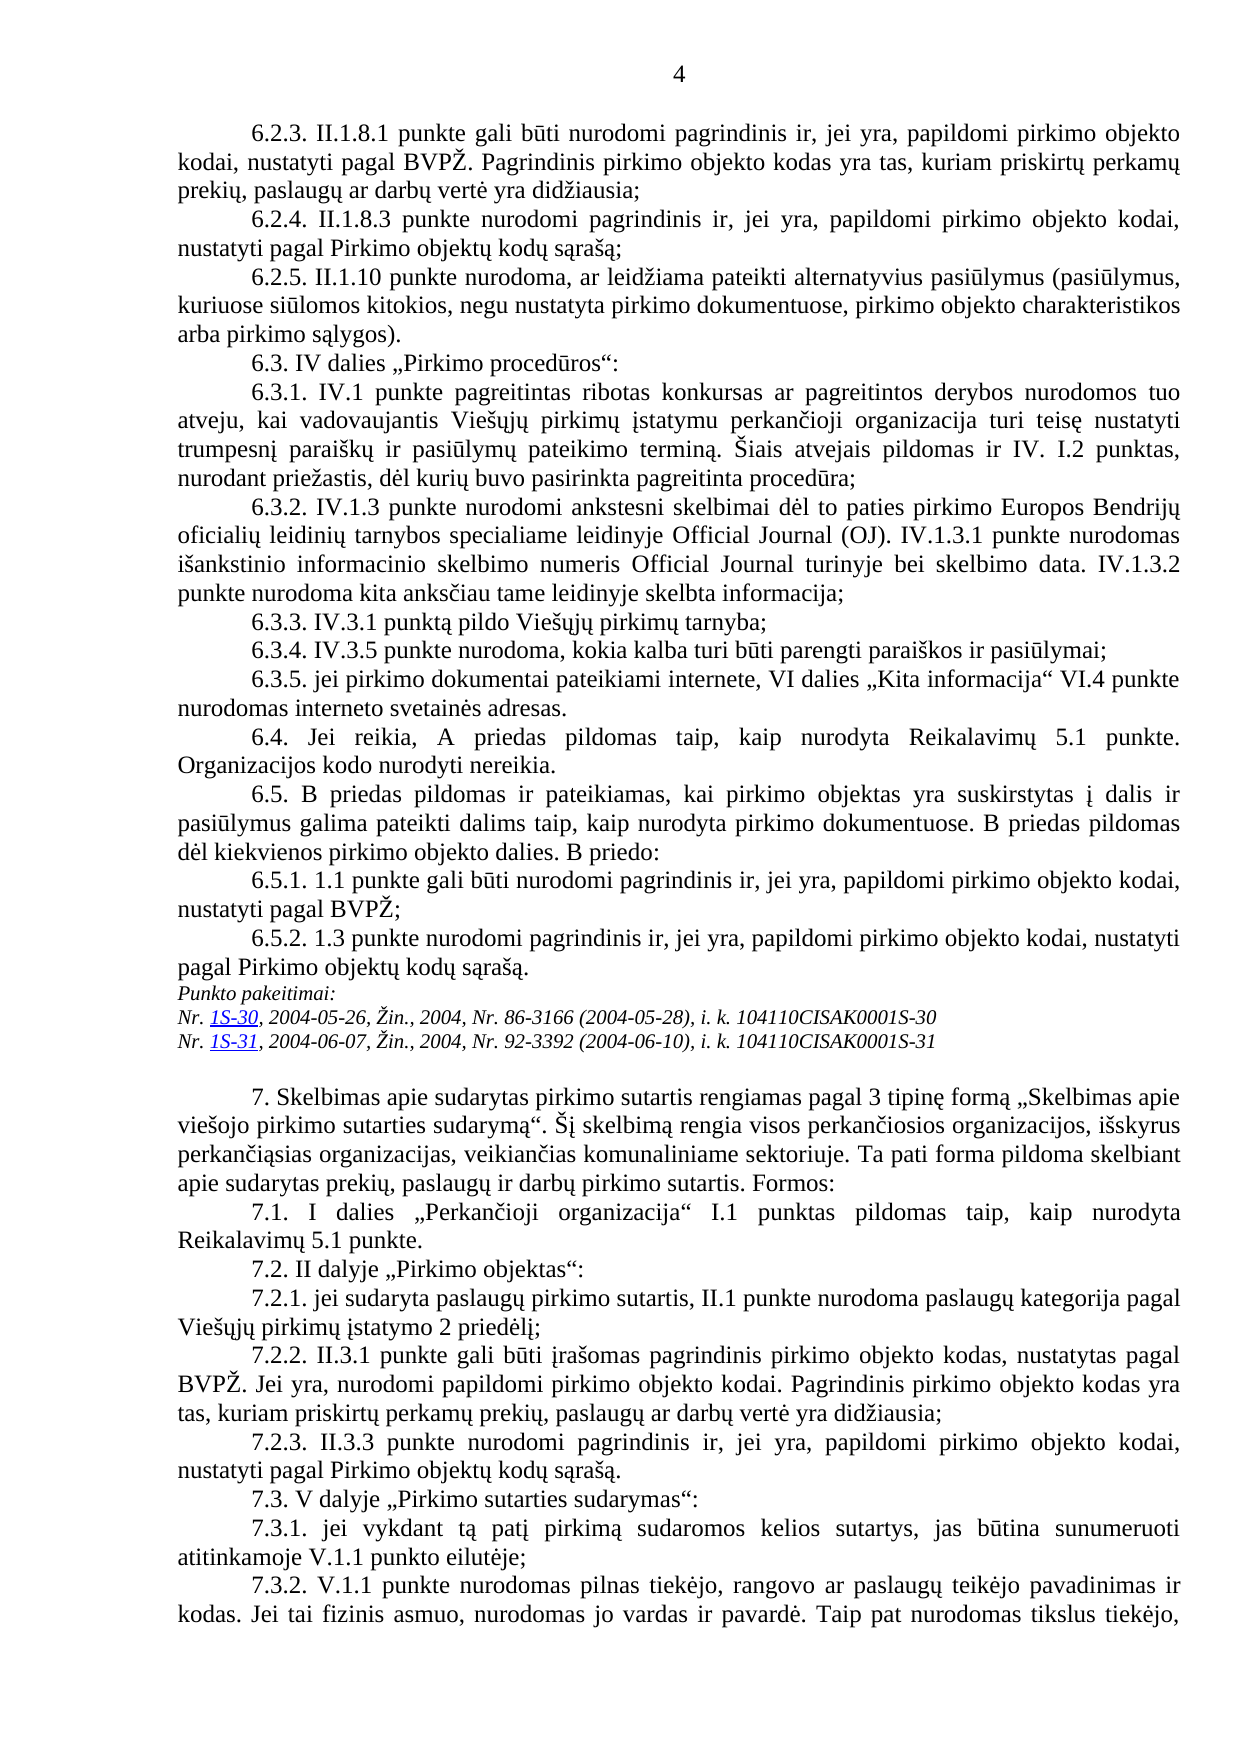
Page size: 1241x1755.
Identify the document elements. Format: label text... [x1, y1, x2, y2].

text 6.3.2. IV.1.3 punkte nurodomi ankstesni skelbimai dėl to paties pirkimo Europos Bendrijų oficialių leidinių tarnybos specialiame leidinyje Official Journal (OJ). IV.1.3.1 punkte nurodomas išankstinio informacinio skelbimo numeris Official Journal turinyje bei skelbimo data. IV.1.3.2 punkte nurodoma kita anksčiau tame leidinyje skelbta informacija; [177, 492, 1181, 607]
text 6.3.3. IV.3.1 punktą pildo Viešųjų pirkimų tarnyba; [177, 607, 1181, 636]
text 7.3. V dalyje „Pirkimo sutarties sudarymas“: [177, 1484, 1181, 1513]
text 6.2.4. II.1.8.3 punkte nurodomi pagrindinis ir, jei yra, papildomi pirkimo objekto kodai, nustatyti pagal Pirkimo objektų kodų sąrašą; [177, 204, 1181, 262]
text 6.5.1. 1.1 punkte gali būti nurodomi pagrindinis ir, jei yra, papildomi pirkimo objekto kodai, nustatyti pagal BVPŽ; [177, 866, 1181, 923]
text Punkto pakeitimai: [177, 981, 1181, 1005]
text 7. Skelbimas apie sudarytas pirkimo sutartis rengiamas pagal 3 tipinę formą „Skelbimas apie viešojo pirkimo sutarties sudarymą“. Šį skelbimą rengia visos perkančiosios organizacijos, išskyrus perkančiąsias organizacijas, veikiančias komunaliniame sektoriuje. Ta pati forma pildoma skelbiant apie sudarytas prekių, paslaugų ir darbų pirkimo sutartis. Formos: [177, 1082, 1181, 1197]
text 7.2.3. II.3.3 punkte nurodomi pagrindinis ir, jei yra, papildomi pirkimo objekto kodai, nustatyti pagal Pirkimo objektų kodų sąrašą. [177, 1427, 1181, 1484]
text Nr. 1S-31, 2004-06-07, Žin., 2004, Nr. 92-3392 (2004-06-10), i. k. 104110CISAK0001S-31 [177, 1029, 1181, 1053]
text 6.3.5. jei pirkimo dokumentai pateikiami internete, VI dalies „Kita informacija“ VI.4 punkte nurodomas interneto svetainės adresas. [177, 664, 1181, 722]
text 7.3.1. jei vykdant tą patį pirkimą sudaromos kelios sutartys, jas būtina sunumeruoti atitinkamoje V.1.1 punkto eilutėje; [177, 1513, 1181, 1570]
text 6.3.1. IV.1 punkte pagreitintas ribotas konkursas ar pagreitintos derybos nurodomos tuo atveju, kai vadovaujantis Viešųjų pirkimų įstatymu perkančioji organizacija turi teisę nustatyti trumpesnį paraiškų ir pasiūlymų pateikimo terminą. Šiais atvejais pildomas ir IV. I.2 punktas, nurodant priežastis, dėl kurių buvo pasirinkta pagreitinta procedūra; [177, 377, 1181, 492]
text 6.2.5. II.1.10 punkte nurodoma, ar leidžiama pateikti alternatyvius pasiūlymus (pasiūlymus, kuriuose siūlomos kitokios, negu nustatyta pirkimo dokumentuose, pirkimo objekto charakteristikos arba pirkimo sąlygos). [177, 262, 1181, 348]
text 6.5.2. 1.3 punkte nurodomi pagrindinis ir, jei yra, papildomi pirkimo objekto kodai, nustatyti pagal Pirkimo objektų kodų sąrašą. [177, 923, 1181, 981]
text Nr. 1S-30, 2004-05-26, Žin., 2004, Nr. 86-3166 (2004-05-28), i. k. 104110CISAK0001S-30 [177, 1005, 1181, 1029]
text 6.4. Jei reikia, A priedas pildomas taip, kaip nurodyta Reikalavimų 5.1 punkte. Organizacijos kodo nurodyti nereikia. [177, 722, 1181, 779]
text 6.5. B priedas pildomas ir pateikiamas, kai pirkimo objektas yra suskirstytas į dalis ir pasiūlymus galima pateikti dalims taip, kaip nurodyta pirkimo dokumentuose. B priedas pildomas dėl kiekvienos pirkimo objekto dalies. B priedo: [177, 779, 1181, 866]
text 6.2.3. II.1.8.1 punkte gali būti nurodomi pagrindinis ir, jei yra, papildomi pirkimo objekto kodai, nustatyti pagal BVPŽ. Pagrindinis pirkimo objekto kodas yra tas, kuriam priskirtų perkamų prekių, paslaugų ar darbų vertė yra didžiausia; [177, 118, 1181, 204]
text 7.3.2. V.1.1 punkte nurodomas pilnas tiekėjo, rangovo ar paslaugų teikėjo pavadinimas ir kodas. Jei tai fizinis asmuo, nurodomas jo vardas ir pavardė. Taip pat nurodomas tikslus tiekėjo, [177, 1570, 1181, 1628]
text 7.2. II dalyje „Pirkimo objektas“: [177, 1254, 1181, 1283]
text 7.2.2. II.3.1 punkte gali būti įrašomas pagrindinis pirkimo objekto kodas, nustatytas pagal BVPŽ. Jei yra, nurodomi papildomi pirkimo objekto kodai. Pagrindinis pirkimo objekto kodas yra tas, kuriam priskirtų perkamų prekių, paslaugų ar darbų vertė yra didžiausia; [177, 1340, 1181, 1427]
text 7.2.1. jei sudaryta paslaugų pirkimo sutartis, II.1 punkte nurodoma paslaugų kategorija pagal Viešųjų pirkimų įstatymo 2 priedėlį; [177, 1283, 1181, 1340]
text 7.1. I dalies „Perkančioji organizacija“ I.1 punktas pildomas taip, kaip nurodyta Reikalavimų 5.1 punkte. [177, 1197, 1181, 1254]
text 6.3.4. IV.3.5 punkte nurodoma, kokia kalba turi būti parengti paraiškos ir pasiūlymai; [177, 636, 1181, 664]
text 6.3. IV dalies „Pirkimo procedūros“: [177, 348, 1181, 377]
